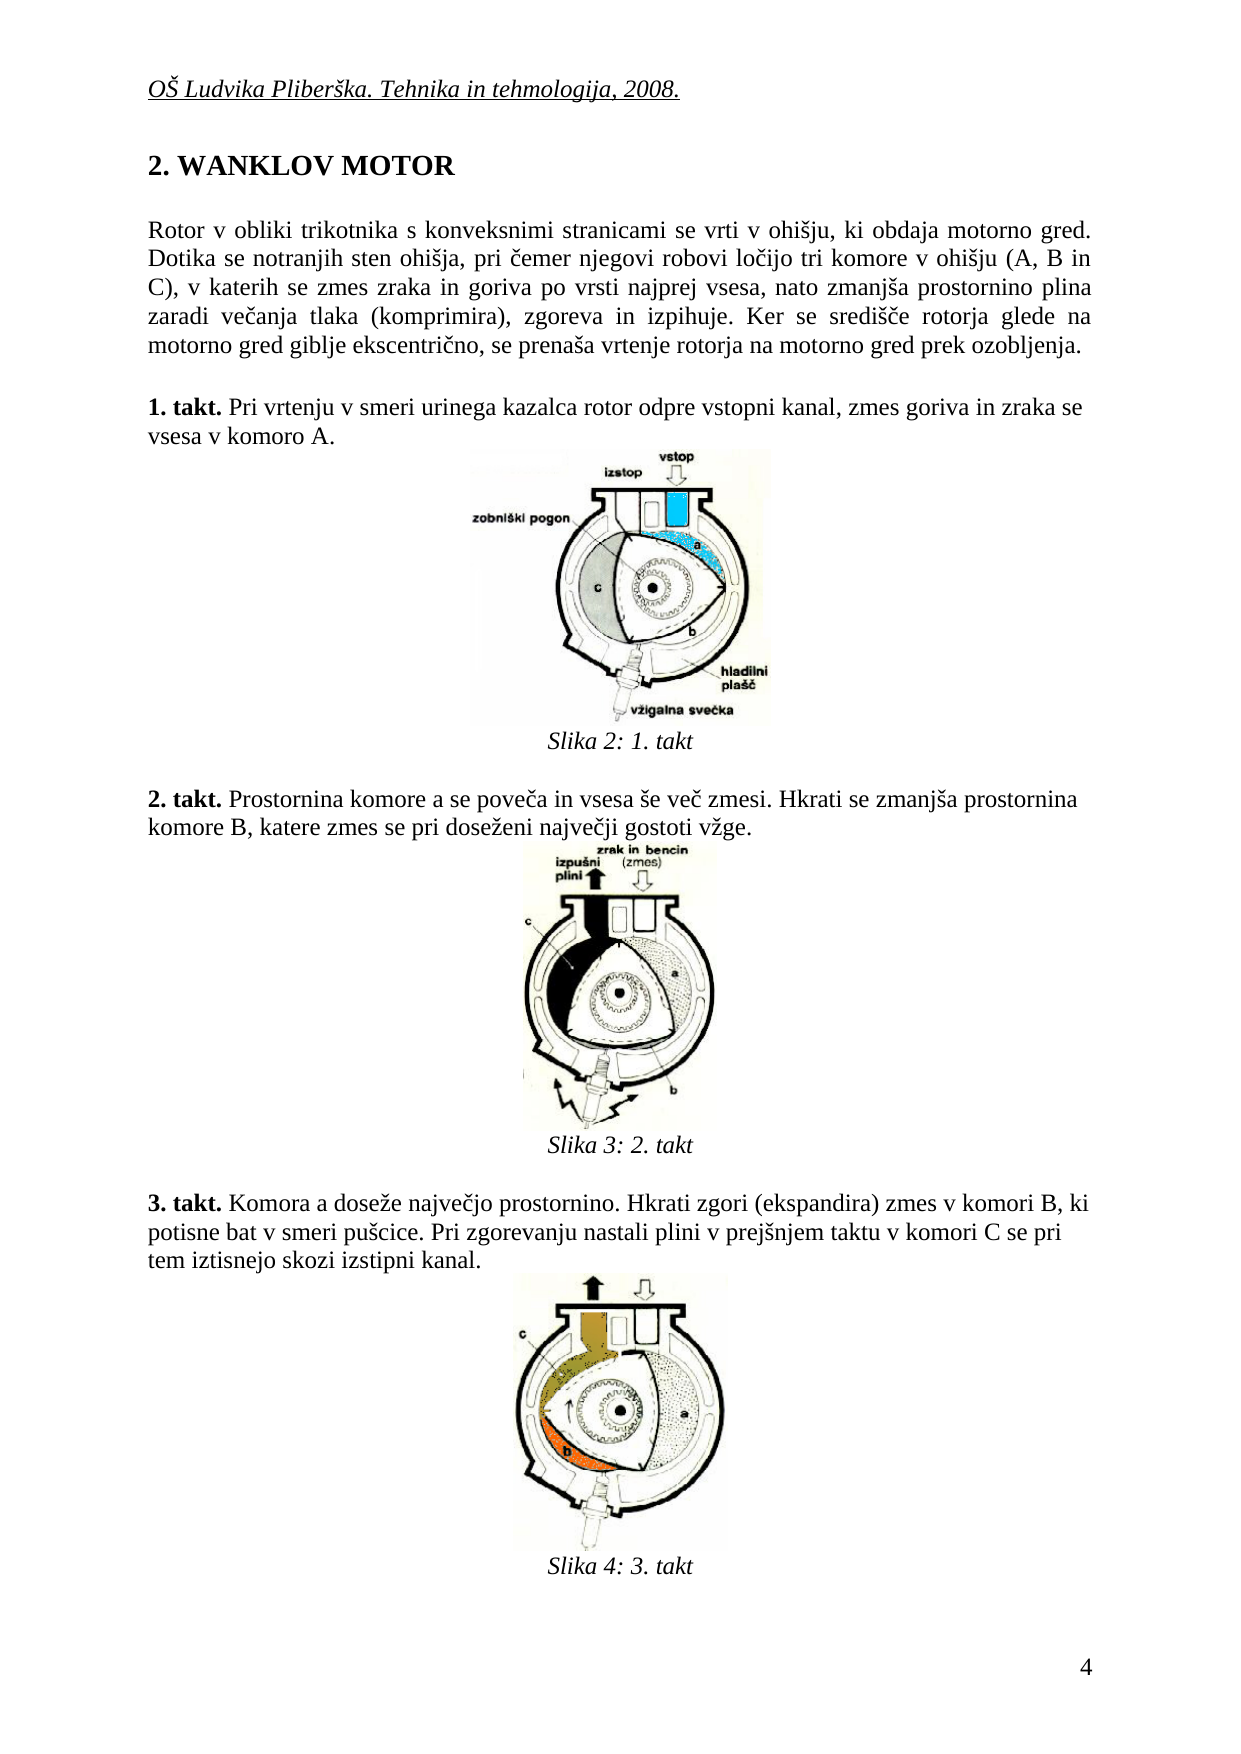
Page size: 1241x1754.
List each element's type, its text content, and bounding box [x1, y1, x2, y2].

text 2. WANKLOV MOTOR [148, 148, 1093, 181]
picture [470, 449, 771, 726]
text Slika 4: 3. takt [148, 1551, 1093, 1579]
text 3. takt. Komora a doseže največjo prostornino. Hkrati zgori (ekspandira) zmes v komori B, ki potisne bat v smeri pušcice. Pri zgorevanju nastali plini v prejšnjem taktu v komori C se pri tem iztisnejo skozi izstipni kanal. [148, 1188, 1093, 1274]
text 1. takt. Pri vrtenju v smeri urinega kazalca rotor odpre vstopni kanal, zmes goriva in zraka se vsesa v komoro A. [148, 392, 1093, 449]
picture [523, 841, 717, 1131]
text Rotor v obliki trikotnika s konveksnimi stranicami se vrti v ohišju, ki obdaja motorno gred. Dotika se notranjih sten ohišja, pri čemer njegovi robovi ločijo tri komore v ohišju (A, B in C), v katerih se zmes zraka in goriva po vrsti najprej vsesa, nato zmanjša prostornino plina zaradi večanja tlaka (komprimira), zgoreva in izpihuje. Ker se središče rotorja glede na motorno gred giblje ekscentrično, se prenaša vrtenje rotorja na motorno gred prek ozobljenja. [148, 215, 1093, 358]
text Slika 3: 2. takt [148, 1130, 1093, 1159]
picture [513, 1273, 728, 1551]
text Slika 2: 1. takt [148, 726, 1093, 755]
text 2. takt. Prostornina komore a se poveča in vsesa še več zmesi. Hkrati se zmanjša prostornina komore B, katere zmes se pri doseženi največji gostoti vžge. [148, 784, 1093, 841]
